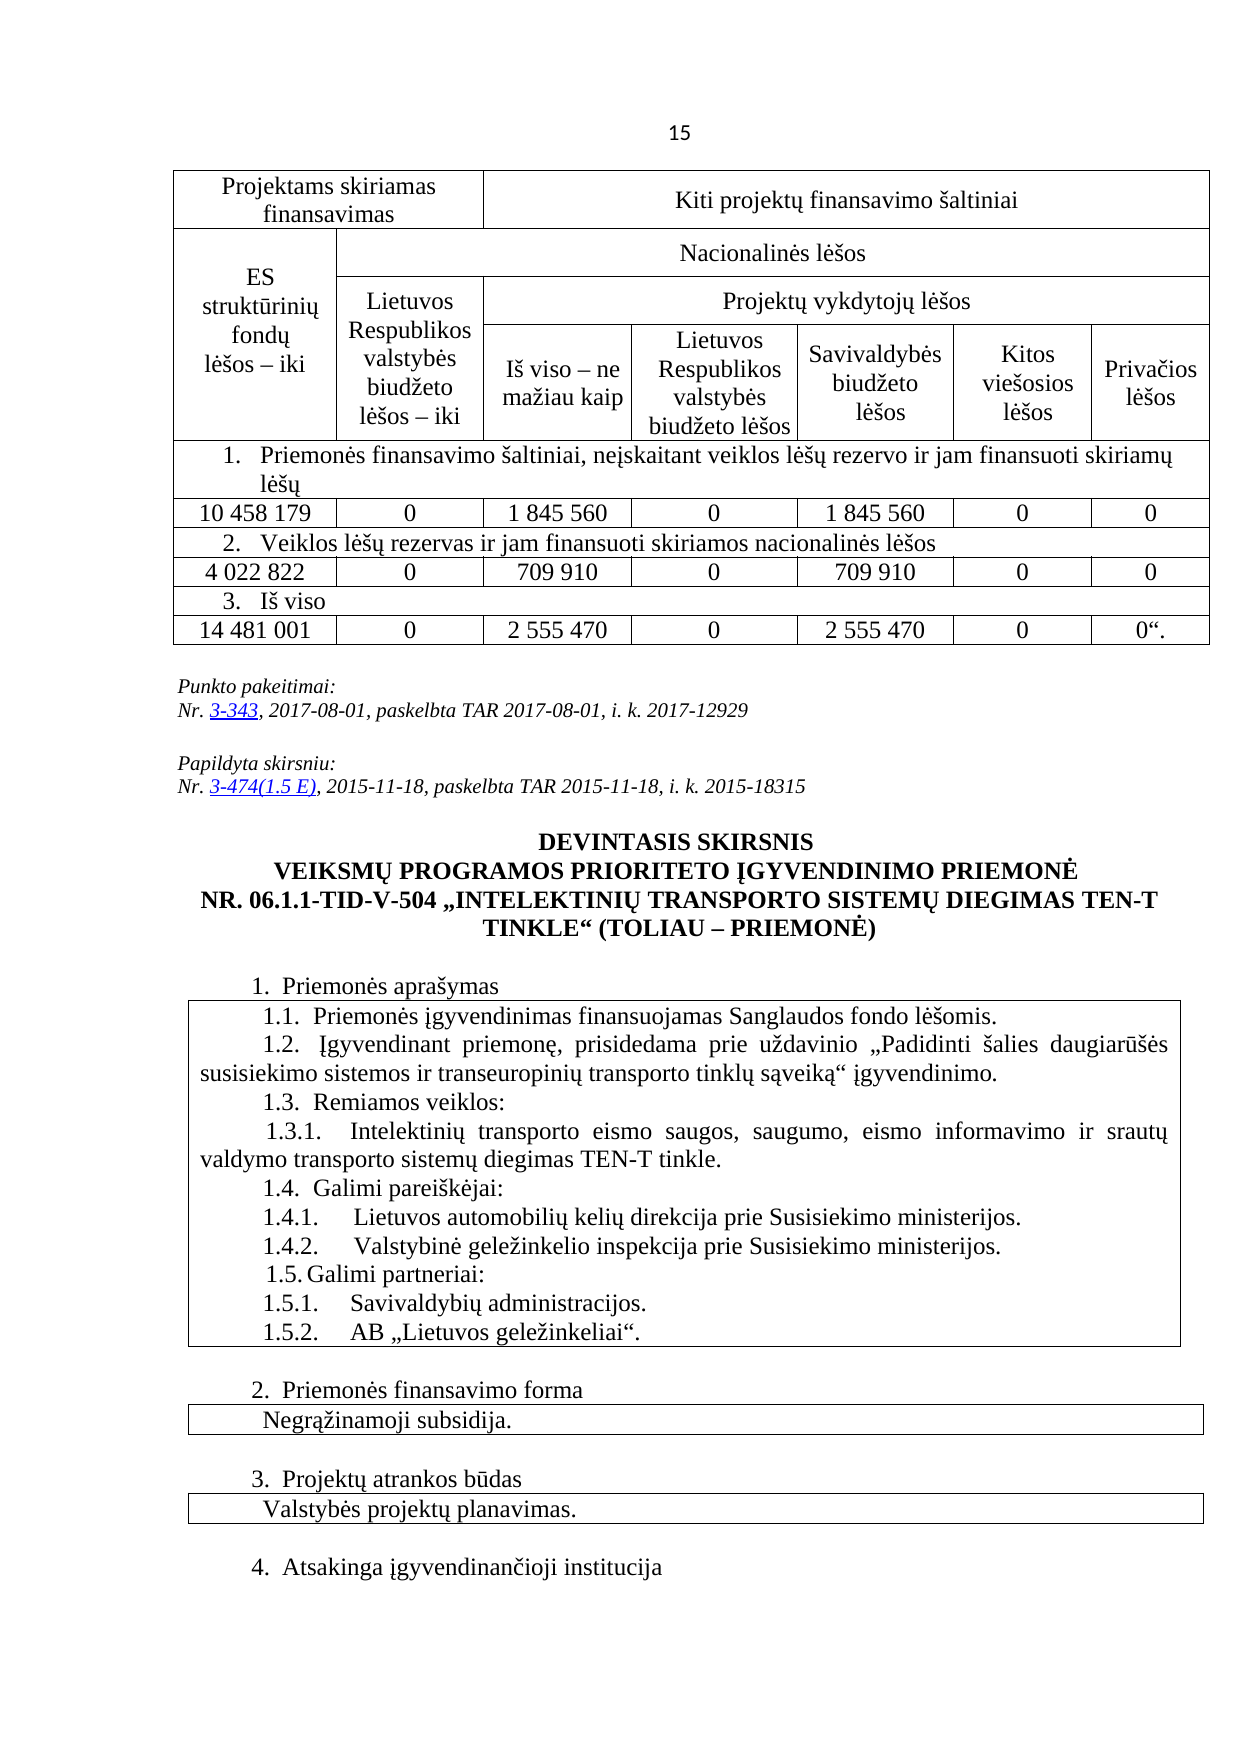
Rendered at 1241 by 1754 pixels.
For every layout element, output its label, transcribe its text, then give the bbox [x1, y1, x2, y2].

table_cell 3. Iš viso [174, 587, 1209, 615]
table_cell 14 481 001 [174, 616, 336, 644]
table_cell 0 [954, 616, 1091, 644]
table_cell 1.2. Įgyvendinant priemonę, prisidedama prie uždavinio „Padidinti šalies daugiarūšės susisiekimo sistemos ir transeuropinių transporto tinklų sąveiką“ įgyvendinimo. [189, 1030, 1180, 1087]
text DEVINTASIS SKIRSNIS [177, 827, 1181, 856]
table_cell Privačios lėšos [1092, 325, 1209, 440]
table_cell 0 [1092, 499, 1209, 527]
table_cell 1.4. Galimi pareiškėjai: 1.4.1. Lietuvos automobilių kelių direkcija prie Susisiekimo ministerijos. 1.4.2. Valstybinė geležinkelio inspekcija prie Susisiekimo ministerijos. [189, 1173, 1180, 1259]
table_cell Kitos viešosios lėšos [954, 325, 1091, 440]
table_cell 0 [337, 499, 483, 527]
table_header Negrąžinamoji subsidija. [189, 1405, 1203, 1434]
table_cell Savivaldybės biudžeto lėšos [798, 325, 953, 440]
table_cell Lietuvos Respublikos valstybės biudžeto lėšos – iki [337, 277, 483, 440]
table_cell 0 [954, 499, 1091, 527]
table_cell 0 [632, 616, 797, 644]
text Nr. 3-343, 2017-08-01, paskelbta TAR 2017-08-01, i. k. 2017-12929 [177, 698, 1181, 722]
table_cell 0 [954, 558, 1091, 586]
table_cell Lietuvos Respublikos valstybės biudžeto lėšos [632, 325, 797, 440]
table_cell 4 022 822 [174, 558, 336, 586]
table_cell 0 [337, 616, 483, 644]
table_cell 1.5. Galimi partneriai: 1.5.1. Savivaldybių administracijos. 1.5.2. AB „Lietuvos geležinkeliai“. [189, 1260, 1180, 1346]
table_cell 1 845 560 [798, 499, 953, 527]
table_cell 2 555 470 [484, 616, 631, 644]
text 3. Projektų atrankos būdas [251, 1464, 1181, 1493]
table_cell 0 [337, 558, 483, 586]
table_cell 709 910 [798, 558, 953, 586]
table_cell 2 555 470 [798, 616, 953, 644]
table_cell 1.3. Remiamos veiklos: 1.3.1. Intelektinių transporto eismo saugos, saugumo, eismo informavimo ir srautų valdymo transporto sistemų diegimas TEN-T tinkle. [189, 1087, 1180, 1173]
table_header Kiti projektų finansavimo šaltiniai [484, 171, 1209, 228]
text VEIKSMŲ PROGRAMOS PRIORITETO ĮGYVENDINIMO PRIEMONĖ [177, 856, 1181, 885]
table_cell ES struktūrinių fondų lėšos – iki [174, 229, 336, 440]
text 2. Priemonės finansavimo forma [251, 1376, 1181, 1404]
text 4. Atsakinga įgyvendinančioji institucija [251, 1552, 1181, 1581]
text 1. Priemonės aprašymas [251, 971, 1181, 1000]
table_cell 2. Veiklos lėšų rezervas ir jam finansuoti skiriamos nacionalinės lėšos [174, 528, 1209, 556]
text NR. 06.1.1-TID-V-504 „INTELEKTINIŲ TRANSPORTO SISTEMŲ DIEGIMAS TEN-T tinklE“ (TOLIAU – priemonė) [177, 885, 1181, 942]
table_cell 1. Priemonės finansavimo šaltiniai, neįskaitant veiklos lėšų rezervo ir jam finansuoti skiriamų lėšų [174, 441, 1209, 498]
table_cell Nacionalinės lėšos [337, 229, 1209, 276]
table_cell Iš viso – ne mažiau kaip [484, 325, 631, 440]
table_cell 10 458 179 [174, 499, 336, 527]
table_header Valstybės projektų planavimas. [189, 1494, 1203, 1522]
table_cell 1 845 560 [484, 499, 631, 527]
table_header 1.1. Priemonės įgyvendinimas finansuojamas Sanglaudos fondo lėšomis. [189, 1001, 1180, 1029]
text Punkto pakeitimai: [177, 673, 1181, 698]
table_header Projektams skiriamas finansavimas [174, 171, 483, 228]
table_cell 0“. [1092, 616, 1209, 644]
table_cell 0 [632, 499, 797, 527]
table_cell 709 910 [484, 558, 631, 586]
text Nr. 3-474(1.5 E), 2015-11-18, paskelbta TAR 2015-11-18, i. k. 2015-18315 [177, 774, 1181, 798]
table_cell 0 [1092, 558, 1209, 586]
text Papildyta skirsniu: [177, 750, 1181, 774]
table_cell 0 [632, 558, 797, 586]
table_cell Projektų vykdytojų lėšos [484, 277, 1209, 324]
